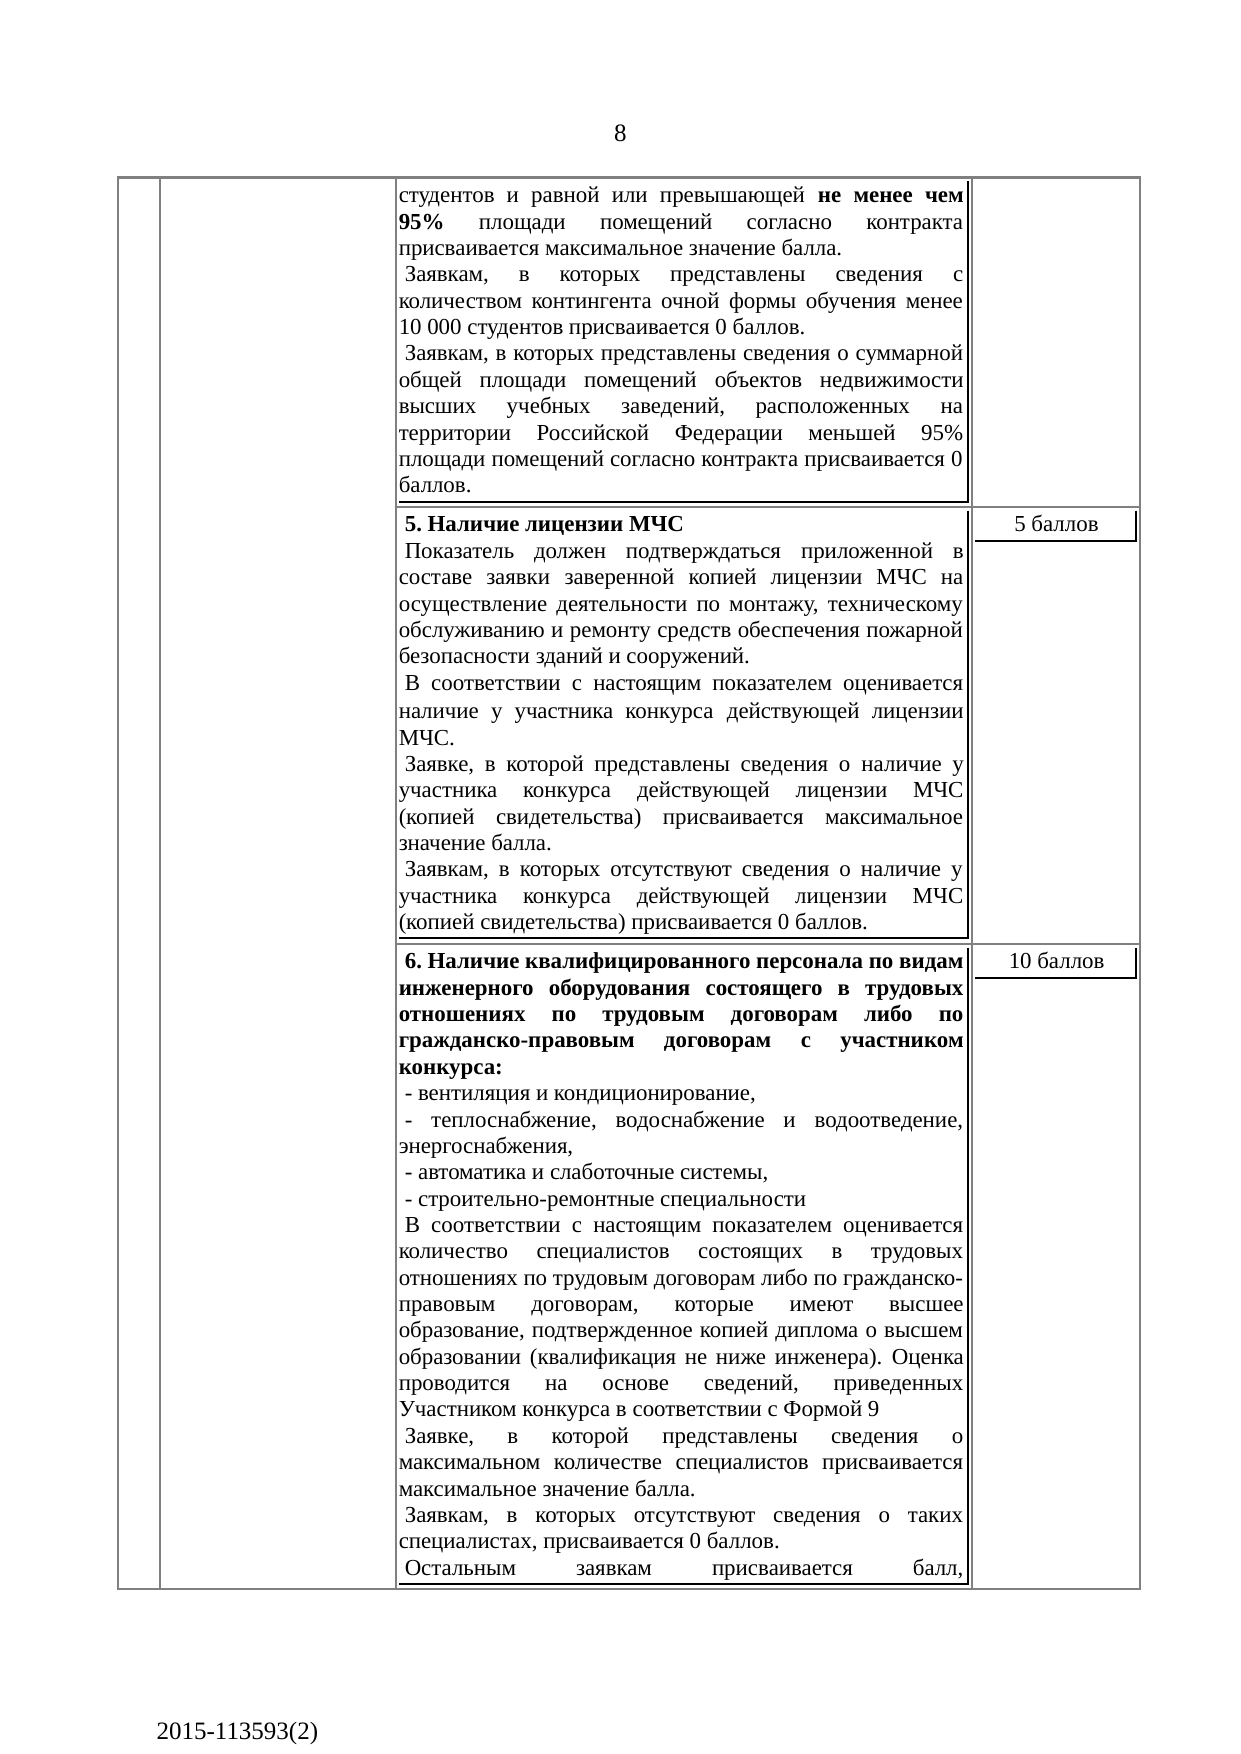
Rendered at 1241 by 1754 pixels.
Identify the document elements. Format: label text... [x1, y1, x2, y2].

table_cell 10 баллов [973, 945, 1139, 1588]
table_cell 5 баллов [973, 508, 1139, 942]
table_cell [973, 179, 1139, 506]
table_cell студентов и равной или превышающей не менее чем 95% площади помещений согласно контракта присваивается максимальное значение балла. Заявкам, в которых представлены сведения с количеством контингента очной формы обучения менее 10 000 студентов присваивается 0 баллов. Заявкам, в которых представлены сведения о суммарной общей площади помещений объектов недвижимости высших учебных заведений, расположенных на территории Российской Федерации меньшей 95% площади помещений согласно контракта присваивается 0 баллов. [397, 179, 971, 506]
table_cell [119, 179, 159, 1588]
table_cell 6. Наличие квалифицированного персонала по видам инженерного оборудования состоящего в трудовых отношениях по трудовым договорам либо по гражданско-правовым договорам с участником конкурса: - вентиляция и кондиционирование, - теплоснабжение, водоснабжение и водоотведение, энергоснабжения, - автоматика и слаботочные системы, - строительно-ремонтные специальности В соответствии с настоящим показателем оценивается количество специалистов состоящих в трудовых отношениях по трудовым договорам либо по гражданско- правовым договорам, которые имеют высшее образование, подтвержденное копией диплома о высшем образовании (квалификация не ниже инженера). Оценка проводится на основе сведений, приведенных Участником конкурса в соответствии с Формой 9 Заявке, в которой представлены сведения о максимальном количестве специалистов присваивается максимальное значение балла. Заявкам, в которых отсутствуют сведения о таких специалистах, присваивается 0 баллов. Остальным заявкам присваивается балл, [397, 945, 971, 1588]
table_cell 5. Наличие лицензии МЧС Показатель должен подтверждаться приложенной в составе заявки заверенной копией лицензии МЧС на осуществление деятельности по монтажу, техническому обслуживанию и ремонту средств обеспечения пожарной безопасности зданий и сооружений. В соответствии с настоящим показателем оценивается наличие у участника конкурса действующей лицензии МЧС. Заявке, в которой представлены сведения о наличие у участника конкурса действующей лицензии МЧС (копией свидетельства) присваивается максимальное значение балла. Заявкам, в которых отсутствуют сведения о наличие у участника конкурса действующей лицензии МЧС (копией свидетельства) присваивается 0 баллов. [397, 508, 971, 942]
table_cell [161, 179, 395, 1588]
